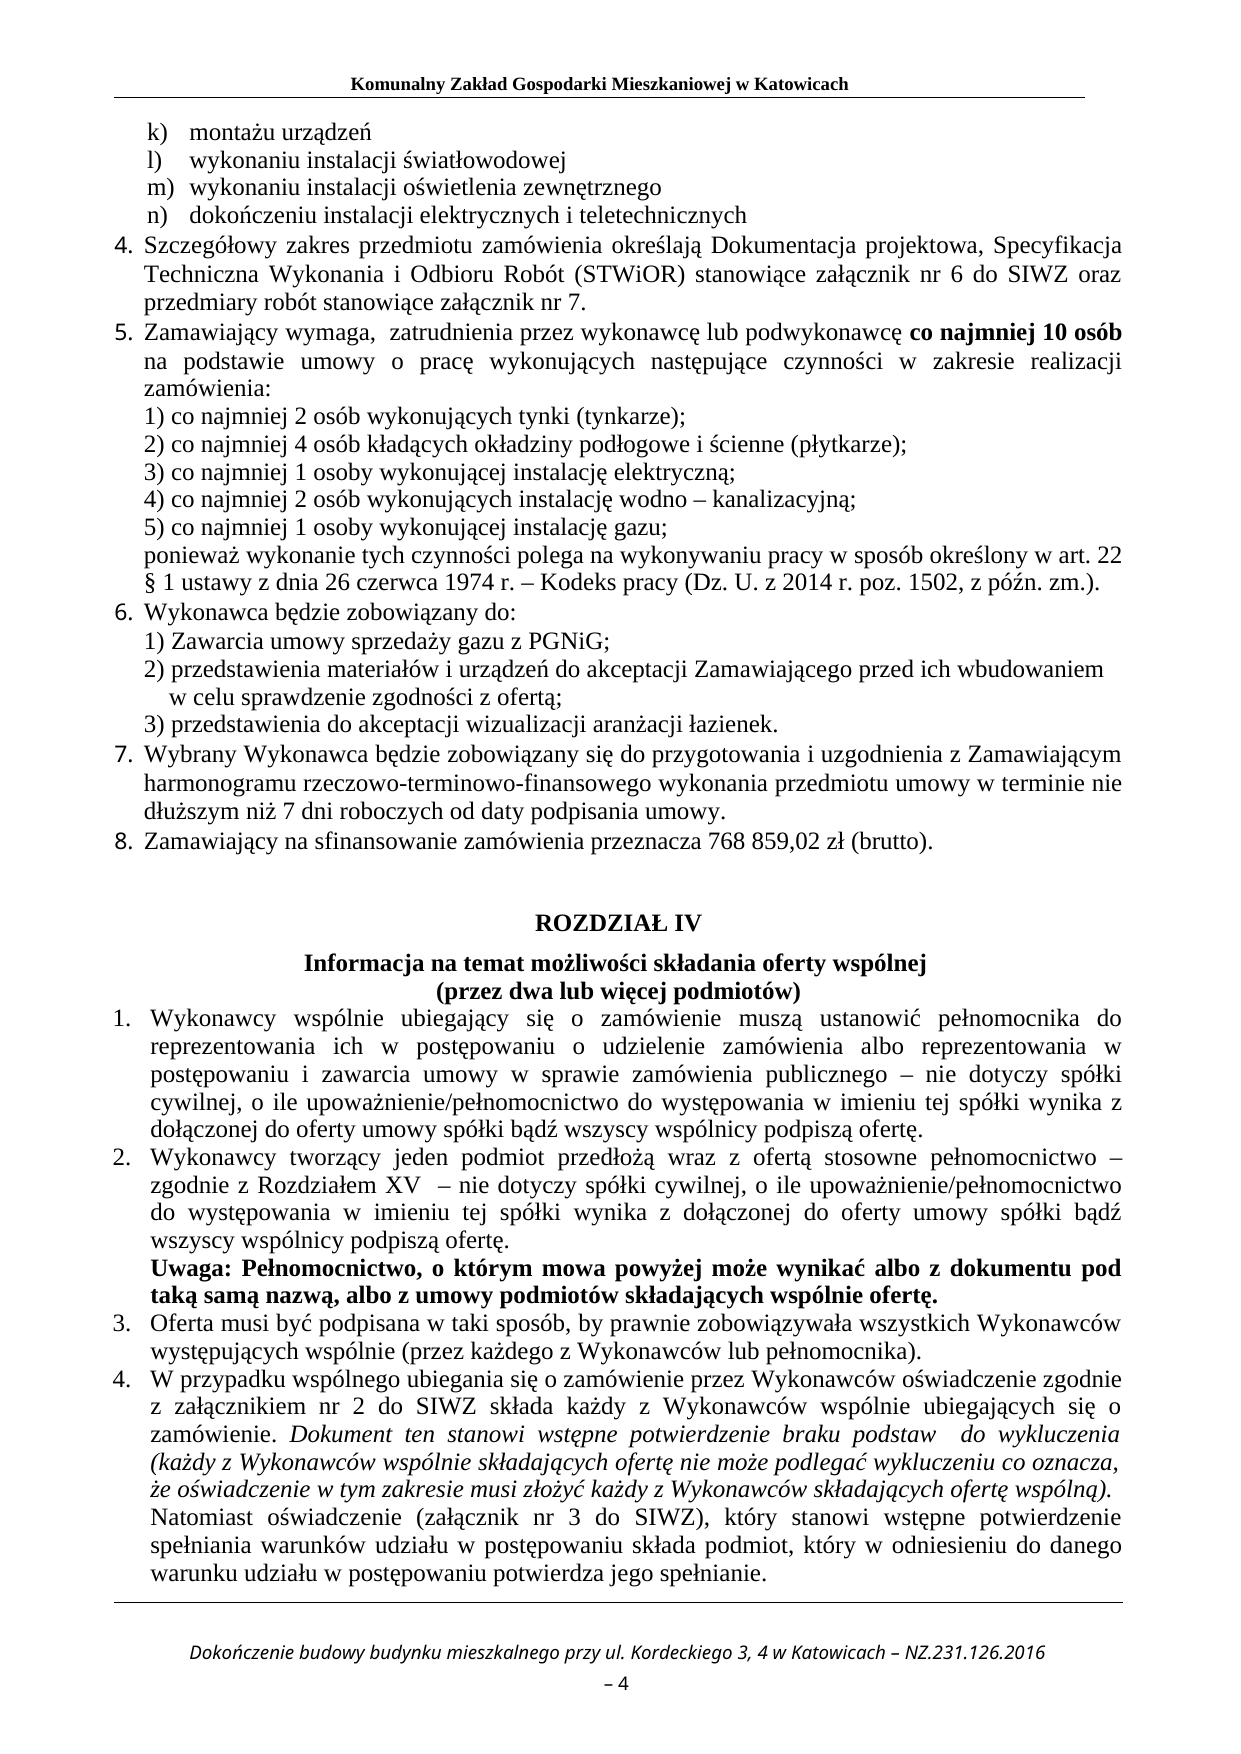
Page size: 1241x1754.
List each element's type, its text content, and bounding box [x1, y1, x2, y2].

list Zamawiający wymaga, zatrudnienia przez wykonawcę lub podwykonawcę co najmniej 10 osób na podstawie umowy o pracę wykonujących następujące czynności w zakresie realizacji zamówienia: [114, 316, 1123, 402]
list 1) co najmniej 2 osób wykonujących tynki (tynkarze); [114, 402, 1123, 430]
list dokończeniu instalacji elektrycznych i teletechnicznych [144, 201, 1123, 229]
list Wykonawcy tworzący jeden podmiot przedłożą wraz z ofertą stosowne pełnomocnictwo – zgodnie z Rozdziałem XV – nie dotyczy spółki cywilnej, o ile upoważnienie/pełnomocnictwo do występowania w imieniu tej spółki wynika z dołączonej do oferty umowy spółki bądź wszyscy wspólnicy podpiszą ofertę. Uwaga: Pełnomocnictwo, o którym mowa powyżej może wynikać albo z dokumentu pod taką samą nazwą, albo z umowy podmiotów składających wspólnie ofertę. [112, 1143, 1123, 1309]
list Wykonawcy wspólnie ubiegający się o zamówienie muszą ustanowić pełnomocnika do reprezentowania ich w postępowaniu o udzielenie zamówienia albo reprezentowania w postępowaniu i zawarcia umowy w sprawie zamówienia publicznego – nie dotyczy spółki cywilnej, o ile upoważnienie/pełnomocnictwo do występowania w imieniu tej spółki wynika z dołączonej do oferty umowy spółki bądź wszyscy wspólnicy podpiszą ofertę. [112, 1004, 1123, 1143]
text ROZDZIAŁ IV [114, 909, 1123, 937]
list 3) co najmniej 1 osoby wykonującej instalację elektryczną; [114, 458, 1123, 485]
list 4) co najmniej 2 osób wykonujących instalację wodno – kanalizacyjną; [114, 485, 1123, 513]
list w celu sprawdzenie zgodności z ofertą; [114, 683, 1123, 711]
list Wykonawca będzie zobowiązany do: [114, 596, 1123, 627]
list 1) Zawarcia umowy sprzedaży gazu z PGNiG; [114, 627, 1123, 655]
list wykonaniu instalacji oświetlenia zewnętrznego [144, 173, 1123, 201]
list Szczegółowy zakres przedmiotu zamówienia określają Dokumentacja projektowa, Specyfikacja Techniczna Wykonania i Odbioru Robót (STWiOR) stanowiące załącznik nr 6 do SIWZ oraz przedmiary robót stanowiące załącznik nr 7. [114, 229, 1123, 316]
text Informacja na temat możliwości składania oferty wspólnej (przez dwa lub więcej podmiotów) [114, 949, 1123, 1004]
list 2) przedstawienia materiałów i urządzeń do akceptacji Zamawiającego przed ich wbudowaniem [114, 655, 1123, 683]
list ponieważ wykonanie tych czynności polega na wykonywaniu pracy w sposób określony w art. 22 § 1 ustawy z dnia 26 czerwca 1974 r. – Kodeks pracy (Dz. U. z 2014 r. poz. 1502, z późn. zm.). [114, 541, 1123, 596]
list W przypadku wspólnego ubiegania się o zamówienie przez Wykonawców oświadczenie zgodnie z załącznikiem nr 2 do SIWZ składa każdy z Wykonawców wspólnie ubiegających się o zamówienie. Dokument ten stanowi wstępne potwierdzenie braku podstaw do wykluczenia (każdy z Wykonawców wspólnie składających ofertę nie może podlegać wykluczeniu co oznacza, że oświadczenie w tym zakresie musi złożyć każdy z Wykonawców składających ofertę wspólną). [112, 1365, 1123, 1503]
list Natomiast oświadczenie (załącznik nr 3 do SIWZ), który stanowi wstępne potwierdzenie spełniania warunków udziału w postępowaniu składa podmiot, który w odniesieniu do danego warunku udziału w postępowaniu potwierdza jego spełnianie. [112, 1503, 1123, 1586]
list Wybrany Wykonawca będzie zobowiązany się do przygotowania i uzgodnienia z Zamawiającym harmonogramu rzeczowo-terminowo-finansowego wykonania przedmiotu umowy w terminie nie dłuższym niż 7 dni roboczych od daty podpisania umowy. [114, 738, 1123, 825]
list 3) przedstawienia do akceptacji wizualizacji aranżacji łazienek. [114, 711, 1123, 738]
list 5) co najmniej 1 osoby wykonującej instalację gazu; [114, 513, 1123, 541]
list 2) co najmniej 4 osób kładących okładziny podłogowe i ścienne (płytkarze); [114, 430, 1123, 458]
list Oferta musi być podpisana w taki sposób, by prawnie zobowiązywała wszystkich Wykonawców występujących wspólnie (przez każdego z Wykonawców lub pełnomocnika). [112, 1309, 1123, 1365]
list Zamawiający na sfinansowanie zamówienia przeznacza 768 859,02 zł (brutto). [114, 825, 1123, 856]
list wykonaniu instalacji światłowodowej [144, 146, 1123, 173]
list montażu urządzeń [144, 118, 1123, 146]
